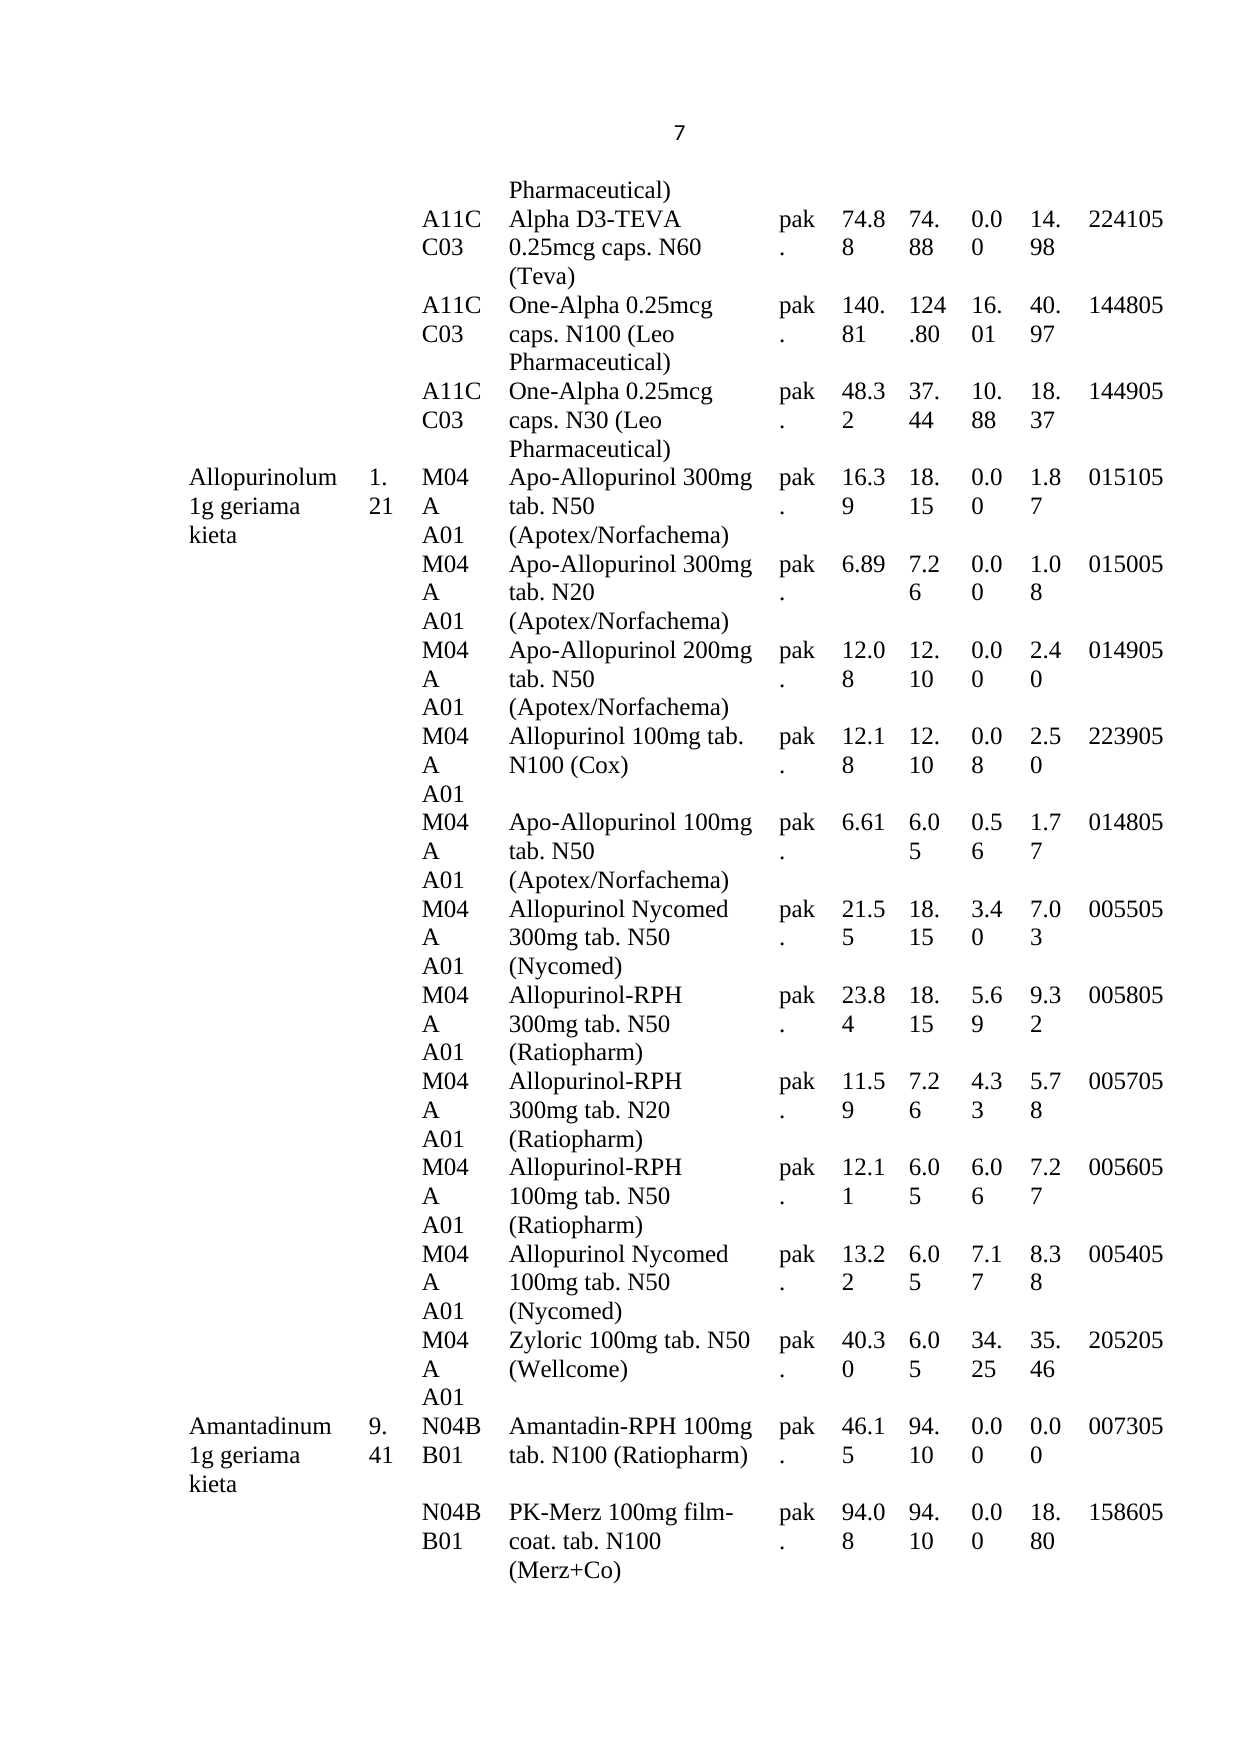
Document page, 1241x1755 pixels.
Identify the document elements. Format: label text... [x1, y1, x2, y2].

table_cell [177, 980, 357, 1066]
table_cell A11C C03 [410, 290, 497, 376]
table_cell A11C C03 [410, 204, 497, 290]
table_cell 18.15 [897, 894, 960, 980]
table_cell Amantadinum 1g geriama kieta [177, 1411, 357, 1497]
table_cell N04B B01 [410, 1411, 497, 1497]
table_cell 18.15 [897, 463, 960, 549]
table_cell Zyloric 100mg tab. N50 (Wellcome) [497, 1325, 768, 1411]
table_cell 205205 [1077, 1325, 1181, 1411]
table_cell 37.44 [897, 376, 960, 462]
table_cell 12.10 [897, 635, 960, 721]
table_cell One-Alpha 0.25mcg caps. N100 (Leo Pharmaceutical) [497, 290, 768, 376]
table_cell 0.00 [960, 635, 1018, 721]
table_cell [897, 175, 960, 204]
table_cell pak. [768, 549, 830, 635]
table_cell 005505 [1077, 894, 1181, 980]
table_cell 144805 [1077, 290, 1181, 376]
table_cell 48.32 [830, 376, 897, 462]
table_cell 6.05 [897, 1325, 960, 1411]
table_cell 0.56 [960, 808, 1018, 894]
table_cell 23.84 [830, 980, 897, 1066]
table_cell 16.01 [960, 290, 1018, 376]
table_cell [357, 1066, 410, 1152]
table_cell 015105 [1077, 463, 1181, 549]
table_cell 0.00 [960, 549, 1018, 635]
table_cell 13.22 [830, 1239, 897, 1325]
table_cell One-Alpha 0.25mcg caps. N30 (Leo Pharmaceutical) [497, 376, 768, 462]
table_cell [177, 1153, 357, 1239]
table_cell 74.88 [897, 204, 960, 290]
table_cell Allopurinol-RPH 100mg tab. N50 (Ratiopharm) [497, 1153, 768, 1239]
table_cell 3.40 [960, 894, 1018, 980]
table_cell pak. [768, 1411, 830, 1497]
table_cell [357, 721, 410, 807]
table_cell [177, 376, 357, 462]
table_cell 6.05 [897, 1153, 960, 1239]
table_cell 46.15 [830, 1411, 897, 1497]
table_cell 0.00 [1019, 1411, 1077, 1497]
table_cell 2.40 [1019, 635, 1077, 721]
table_cell [177, 1239, 357, 1325]
table_cell [357, 175, 410, 204]
table_cell M04A A01 [410, 808, 497, 894]
table_cell 18.37 [1019, 376, 1077, 462]
table_cell [830, 175, 897, 204]
table_cell 6.05 [897, 808, 960, 894]
table_cell Allopurinol Nycomed 300mg tab. N50 (Nycomed) [497, 894, 768, 980]
table_cell pak. [768, 204, 830, 290]
table_cell 5.69 [960, 980, 1018, 1066]
table_cell [177, 1066, 357, 1152]
table_cell 14.98 [1019, 204, 1077, 290]
table_cell 014805 [1077, 808, 1181, 894]
table_cell pak. [768, 721, 830, 807]
table_cell 40.30 [830, 1325, 897, 1411]
table_cell 1.87 [1019, 463, 1077, 549]
table_cell [177, 721, 357, 807]
table_cell 0.08 [960, 721, 1018, 807]
table_cell 4.33 [960, 1066, 1018, 1152]
table_cell 0.00 [960, 463, 1018, 549]
table_cell 007305 [1077, 1411, 1181, 1497]
table_cell 12.10 [897, 721, 960, 807]
table_cell 40.97 [1019, 290, 1077, 376]
table_cell [357, 980, 410, 1066]
table_cell 16.39 [830, 463, 897, 549]
table_cell 6.05 [897, 1239, 960, 1325]
table_cell 7.26 [897, 1066, 960, 1152]
table_cell pak. [768, 1325, 830, 1411]
table_cell 7.27 [1019, 1153, 1077, 1239]
table_cell [357, 376, 410, 462]
table_cell 005605 [1077, 1153, 1181, 1239]
table_cell 140.81 [830, 290, 897, 376]
table_cell [177, 290, 357, 376]
table_cell [768, 175, 830, 204]
table_cell Pharmaceutical) [497, 175, 768, 204]
table_cell pak. [768, 376, 830, 462]
table_cell Allopurinol Nycomed 100mg tab. N50 (Nycomed) [497, 1239, 768, 1325]
table_cell M04A A01 [410, 1153, 497, 1239]
table_cell Apo-Allopurinol 300mg tab. N50 (Apotex/Norfachema) [497, 463, 768, 549]
table_cell 21.55 [830, 894, 897, 980]
table_cell [177, 1498, 357, 1584]
table_cell 1.21 [357, 463, 410, 549]
table_cell M04A A01 [410, 635, 497, 721]
table_cell 94.10 [897, 1411, 960, 1497]
table_cell 224105 [1077, 204, 1181, 290]
table_cell pak. [768, 894, 830, 980]
table_cell [177, 808, 357, 894]
table_cell 34.25 [960, 1325, 1018, 1411]
table_cell 7.26 [897, 549, 960, 635]
table_cell M04A A01 [410, 1239, 497, 1325]
table_cell 11.59 [830, 1066, 897, 1152]
table_cell [357, 204, 410, 290]
table_cell [1077, 175, 1181, 204]
table_cell [357, 1498, 410, 1584]
table_cell [1019, 175, 1077, 204]
table_cell pak. [768, 980, 830, 1066]
table_cell A11C C03 [410, 376, 497, 462]
table_cell 6.61 [830, 808, 897, 894]
table_cell 223905 [1077, 721, 1181, 807]
table_cell 005405 [1077, 1239, 1181, 1325]
table_cell 8.38 [1019, 1239, 1077, 1325]
table_cell [177, 635, 357, 721]
table_cell [357, 635, 410, 721]
table_cell pak. [768, 1239, 830, 1325]
table_cell pak. [768, 808, 830, 894]
table_cell M04A A01 [410, 721, 497, 807]
table_cell Allopurinol-RPH 300mg tab. N20 (Ratiopharm) [497, 1066, 768, 1152]
table_cell 0.00 [960, 204, 1018, 290]
table_cell [357, 1153, 410, 1239]
table_cell 5.78 [1019, 1066, 1077, 1152]
table_cell M04A A01 [410, 463, 497, 549]
table_cell PK-Merz 100mg film-coat. tab. N100 (Merz+Co) [497, 1498, 768, 1584]
table_cell pak. [768, 1498, 830, 1584]
table_cell M04A A01 [410, 1066, 497, 1152]
table_cell 124.80 [897, 290, 960, 376]
table_cell [357, 1325, 410, 1411]
table_cell 015005 [1077, 549, 1181, 635]
table_cell 158605 [1077, 1498, 1181, 1584]
table_cell [177, 204, 357, 290]
table_cell [177, 175, 357, 204]
table_cell 005805 [1077, 980, 1181, 1066]
table_cell Apo-Allopurinol 100mg tab. N50 (Apotex/Norfachema) [497, 808, 768, 894]
table_cell pak. [768, 1066, 830, 1152]
table_cell pak. [768, 290, 830, 376]
table_cell M04A A01 [410, 980, 497, 1066]
table_cell [357, 549, 410, 635]
table_cell M04A A01 [410, 894, 497, 980]
table_cell 35.46 [1019, 1325, 1077, 1411]
table_cell 0.00 [960, 1411, 1018, 1497]
table_cell 1.08 [1019, 549, 1077, 635]
table_cell 12.08 [830, 635, 897, 721]
table_cell 0.00 [960, 1498, 1018, 1584]
table_cell [357, 894, 410, 980]
table_cell Amantadin-RPH 100mg tab. N100 (Ratiopharm) [497, 1411, 768, 1497]
table_cell 12.18 [830, 721, 897, 807]
table_cell Allopurinol-RPH 300mg tab. N50 (Ratiopharm) [497, 980, 768, 1066]
table_cell [357, 290, 410, 376]
table_cell [177, 549, 357, 635]
table_cell 12.11 [830, 1153, 897, 1239]
table_cell 18.80 [1019, 1498, 1077, 1584]
table_cell pak. [768, 463, 830, 549]
table_cell Allopurinolum 1g geriama kieta [177, 463, 357, 549]
table_cell 6.89 [830, 549, 897, 635]
table_cell [357, 808, 410, 894]
table_cell 9.41 [357, 1411, 410, 1497]
table_cell 7.03 [1019, 894, 1077, 980]
table_cell 94.10 [897, 1498, 960, 1584]
table_cell 2.50 [1019, 721, 1077, 807]
table_cell [177, 1325, 357, 1411]
table_cell 74.88 [830, 204, 897, 290]
table_cell 005705 [1077, 1066, 1181, 1152]
table_cell [410, 175, 497, 204]
table_cell Apo-Allopurinol 200mg tab. N50 (Apotex/Norfachema) [497, 635, 768, 721]
table_cell Apo-Allopurinol 300mg tab. N20 (Apotex/Norfachema) [497, 549, 768, 635]
table_cell Allopurinol 100mg tab. N100 (Cox) [497, 721, 768, 807]
table_cell 18.15 [897, 980, 960, 1066]
table_cell 014905 [1077, 635, 1181, 721]
table_cell M04A A01 [410, 549, 497, 635]
table_cell M04A A01 [410, 1325, 497, 1411]
table_cell 144905 [1077, 376, 1181, 462]
table_cell 7.17 [960, 1239, 1018, 1325]
table_cell [960, 175, 1018, 204]
table_cell Alpha D3-TEVA 0.25mcg caps. N60 (Teva) [497, 204, 768, 290]
table_cell pak. [768, 635, 830, 721]
table_cell [357, 1239, 410, 1325]
table_cell 6.06 [960, 1153, 1018, 1239]
table_cell pak. [768, 1153, 830, 1239]
table_cell 9.32 [1019, 980, 1077, 1066]
table_cell N04B B01 [410, 1498, 497, 1584]
table_cell 10.88 [960, 376, 1018, 462]
table_cell 1.77 [1019, 808, 1077, 894]
table_cell 94.08 [830, 1498, 897, 1584]
table_cell [177, 894, 357, 980]
